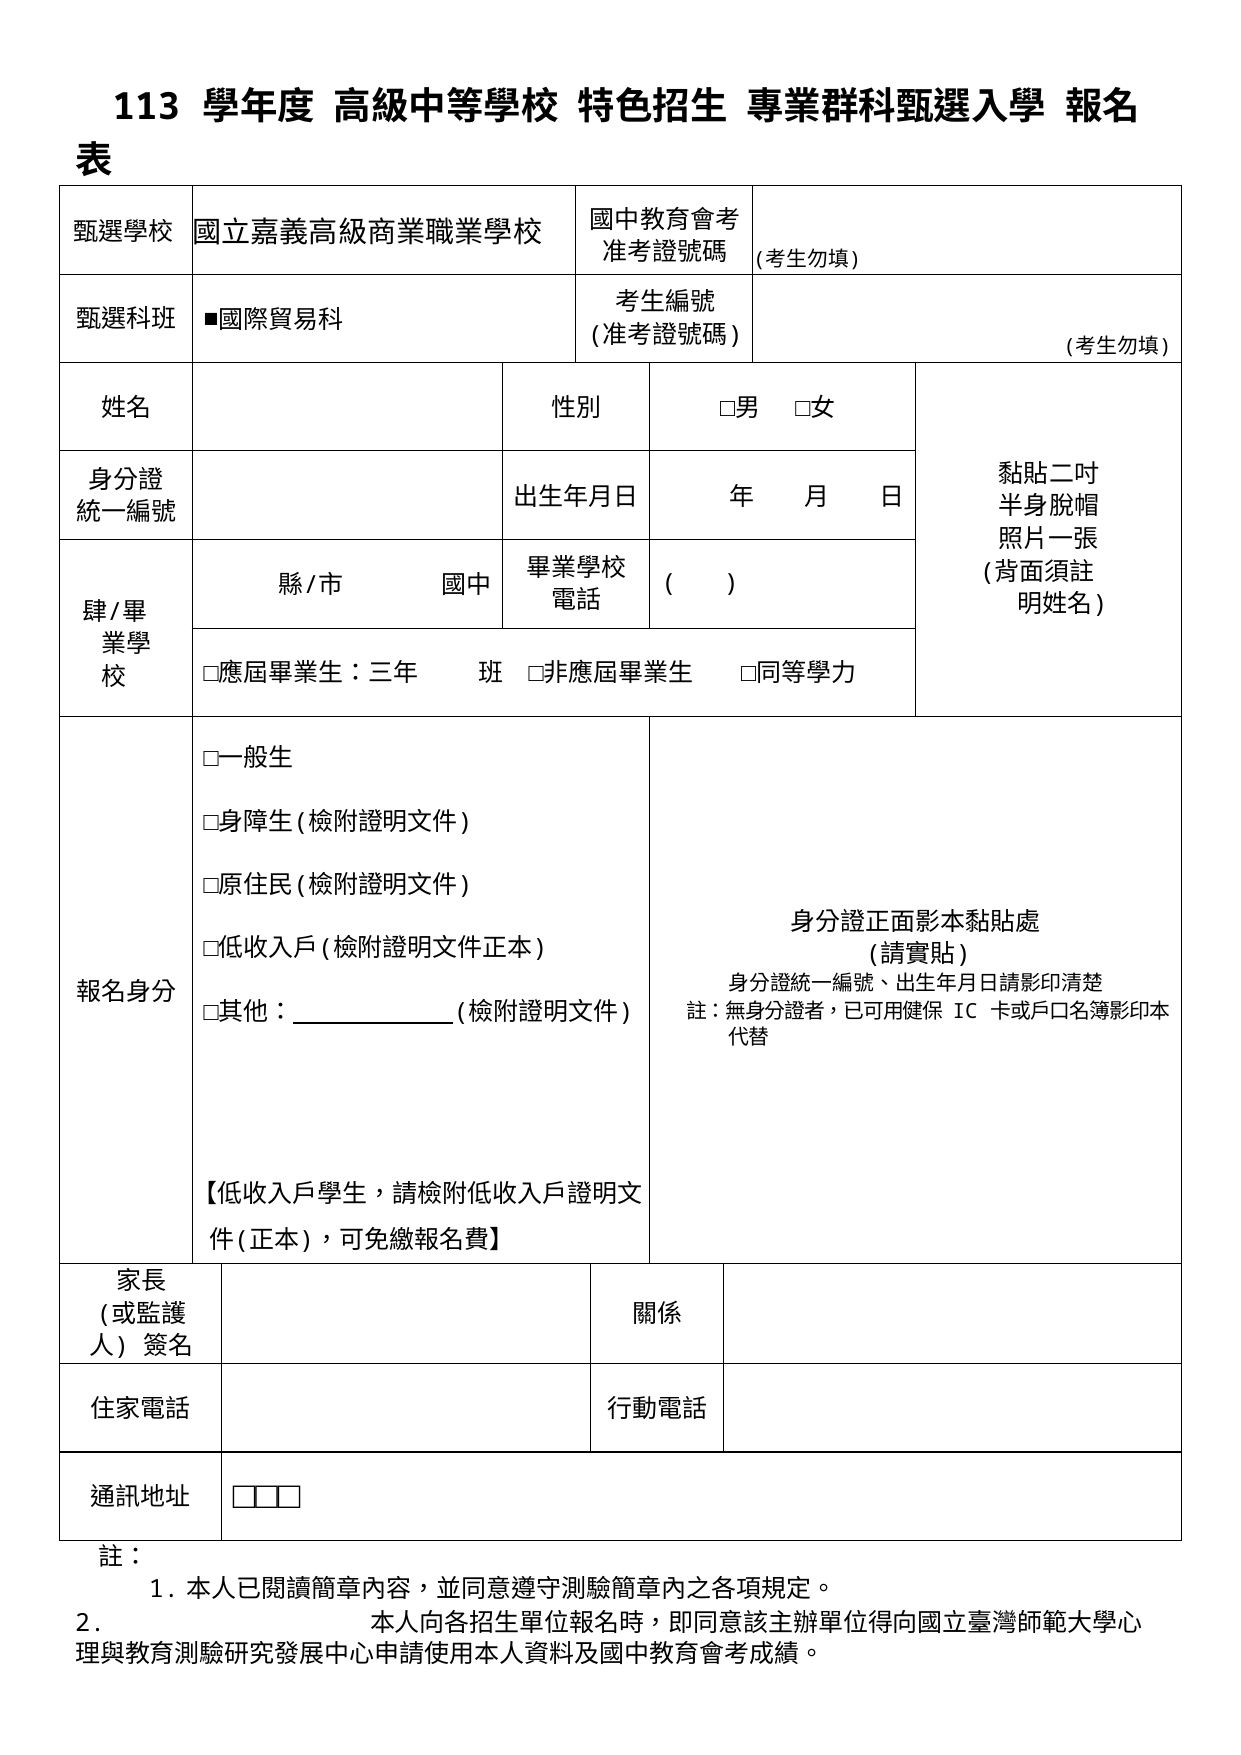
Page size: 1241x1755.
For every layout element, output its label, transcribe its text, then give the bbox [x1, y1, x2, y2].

table_cell 通訊地址 [60, 1453, 221, 1540]
table_cell 畢業學校電話 [503, 540, 649, 627]
table_header 甄選學校 [60, 186, 192, 273]
table_cell 關係 [591, 1264, 723, 1363]
table_cell 行動電話 [591, 1364, 723, 1451]
text 註： [98, 1541, 1166, 1572]
table_cell 身分證統一編號 [60, 451, 192, 539]
table_cell □應屆畢業生：三年 班 □非應屆畢業生 □同等學力 [193, 629, 915, 716]
table_header 國立嘉義高級商業職業學校 [193, 186, 575, 273]
table_cell 家長 (或監護人) 簽名 [60, 1264, 221, 1363]
table_cell 性別 [503, 363, 649, 450]
table_cell ( ) [650, 540, 915, 627]
table_cell 住家電話 [60, 1364, 221, 1451]
table_cell 身分證正面影本黏貼處(請實貼) 身分證統一編號、出生年月日請影印清楚 註：無身分證者，已可用健保 IC 卡或戶口名簿影印本代替 [650, 717, 1181, 1263]
table_cell [724, 1264, 1181, 1363]
subtitle 113 學年度 高級中等學校 特色招生 專業群科甄選入學 報名表 [75, 76, 1166, 185]
table_cell 年 月 日 [650, 451, 915, 539]
table_cell 報名身分 [60, 717, 192, 1263]
table_cell 黏貼二吋半身脫帽照片一張 (背面須註明姓名) [916, 363, 1181, 716]
list 本人向各招生單位報名時，即同意該主辦單位得向國立臺灣師範大學心理與教育測驗研究發展中心申請使用本人資料及國中教育會考成績。 [75, 1605, 1145, 1670]
table_cell 姓名 [60, 363, 192, 450]
table_header 國中教育會考准考證號碼 [576, 186, 752, 273]
table_cell □□□ [222, 1453, 1181, 1540]
table_cell 出生年月日 [503, 451, 649, 539]
table_cell [193, 363, 502, 450]
table_cell 考生編號 (准考證號碼) [576, 275, 752, 362]
table_cell ■國際貿易科 [193, 275, 575, 362]
table_cell 縣/市 國中 [193, 540, 502, 627]
table_cell [222, 1364, 590, 1451]
table_cell [193, 451, 502, 539]
table_header (考生勿填) [753, 186, 1181, 273]
table_cell (考生勿填) [753, 275, 1181, 362]
table_cell □男 □女 [650, 363, 915, 450]
table_cell □一般生 □身障生(檢附證明文件) □原住民(檢附證明文件) □低收入戶(檢附證明文件正本) □其他： (檢附證明文件) 【低收入戶學生，請檢附低收入戶證明文件(正本)，可免繳報名費】 [193, 717, 649, 1263]
list 本人已閱讀簡章內容，並同意遵守測驗簡章內之各項規定。 [148, 1572, 1166, 1604]
table_cell 甄選科班 [60, 275, 192, 362]
table_cell 肆/畢業學校 [60, 540, 192, 716]
table_cell [724, 1364, 1181, 1451]
table_cell [222, 1264, 590, 1363]
